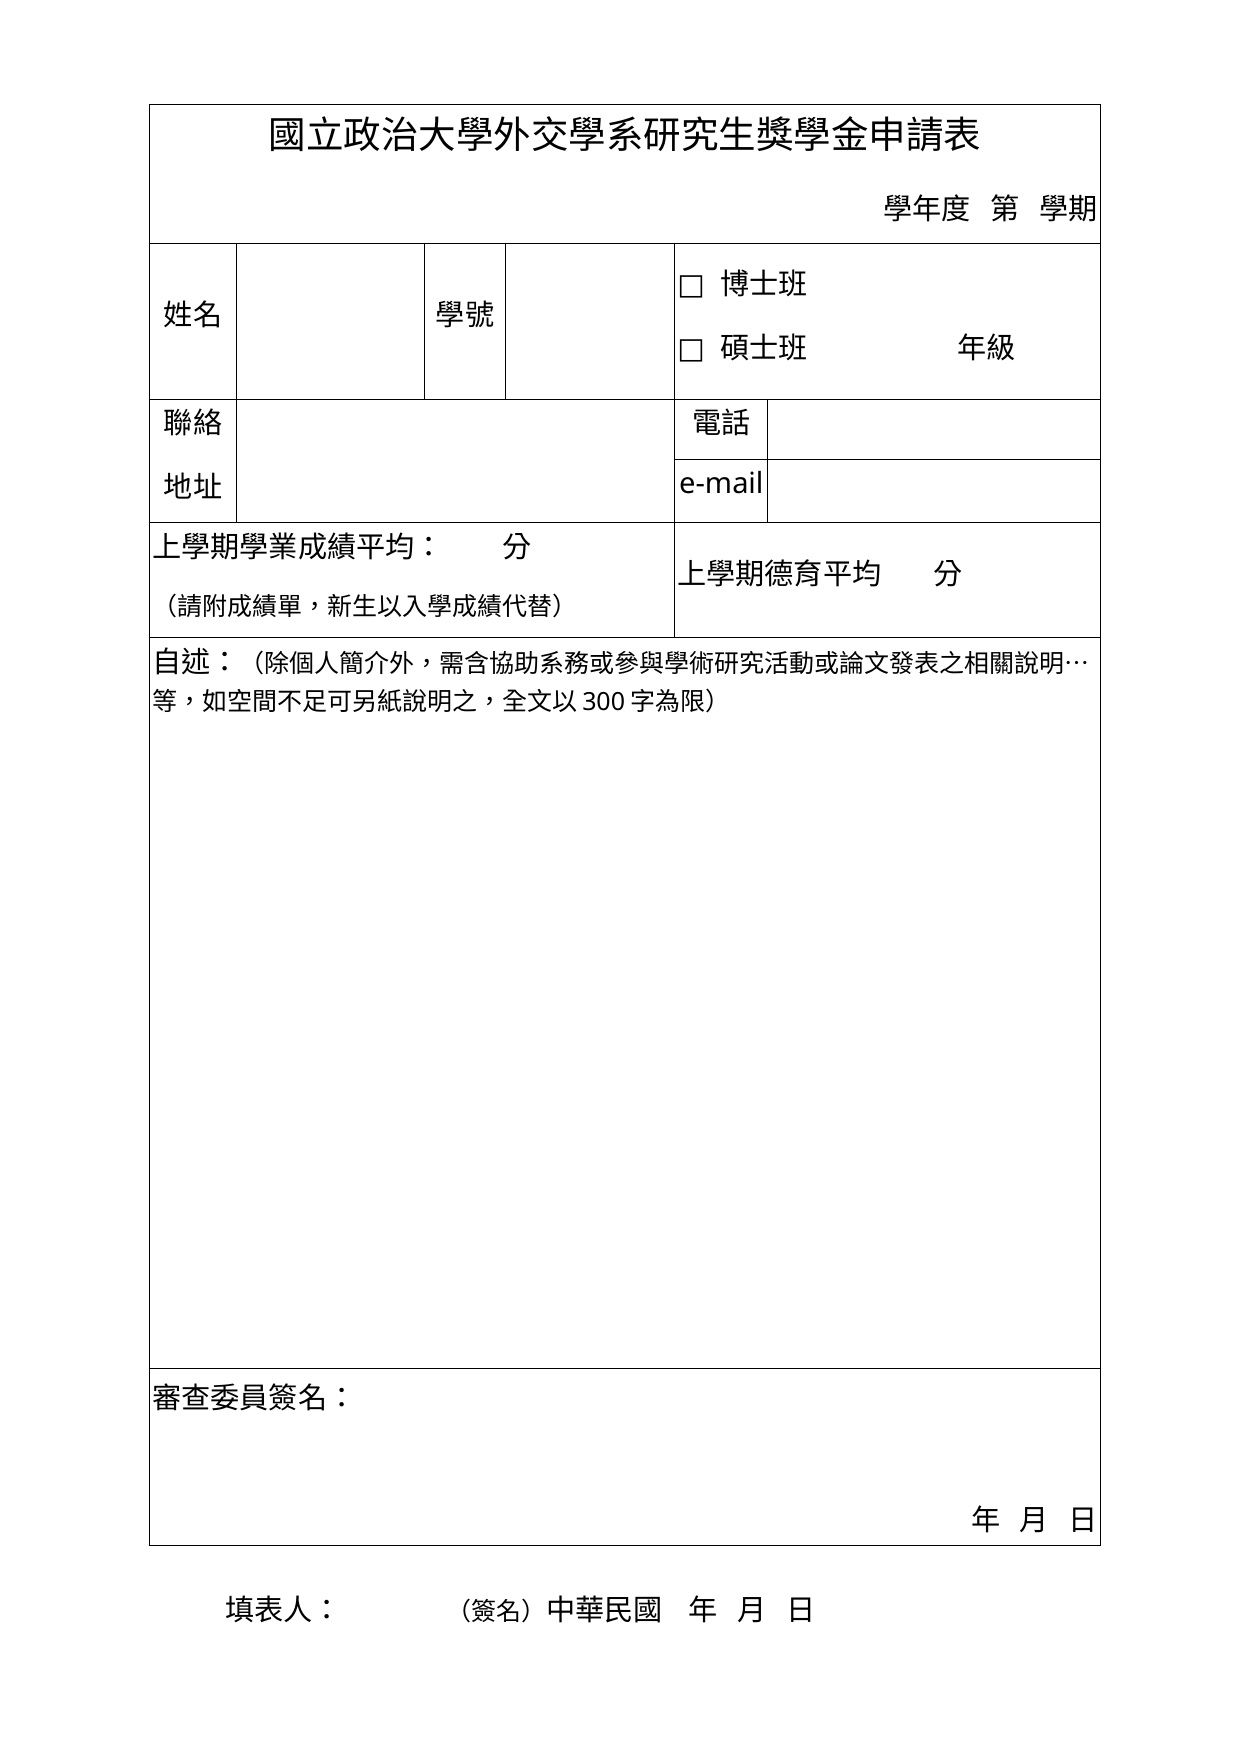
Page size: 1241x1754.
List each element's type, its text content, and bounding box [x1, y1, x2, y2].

table_cell [768, 460, 1100, 522]
table_cell □ 博士班 □ 碩士班 年級 [675, 244, 1100, 399]
table_cell 聯絡地址 [150, 400, 236, 522]
table_cell 電話 [675, 400, 767, 459]
table_cell 上學期學業成績平均： 分 （請附成績單，新生以入學成績代替） [150, 523, 674, 637]
table_cell 姓名 [150, 244, 236, 399]
table_cell 審查委員簽名： 年 月 日 [150, 1369, 1100, 1545]
table_cell [768, 400, 1100, 459]
table_cell [237, 400, 674, 522]
text 填表人： （簽名）中華民國 年 月 日 [187, 1586, 1053, 1628]
table_cell [506, 244, 674, 399]
table_cell 自述：（除個人簡介外，需含協助系務或參與學術研究活動或論文發表之相關說明…等，如空間不足可另紙說明之，全文以300字為限） [150, 638, 1100, 1368]
table_cell [237, 244, 424, 399]
table_cell e-mail [675, 460, 767, 522]
table_header 國立政治大學外交學系研究生獎學金申請表 學年度 第 學期 [150, 105, 1100, 242]
table_cell 學號 [425, 244, 505, 399]
table_cell 上學期德育平均 分 [675, 523, 1100, 637]
